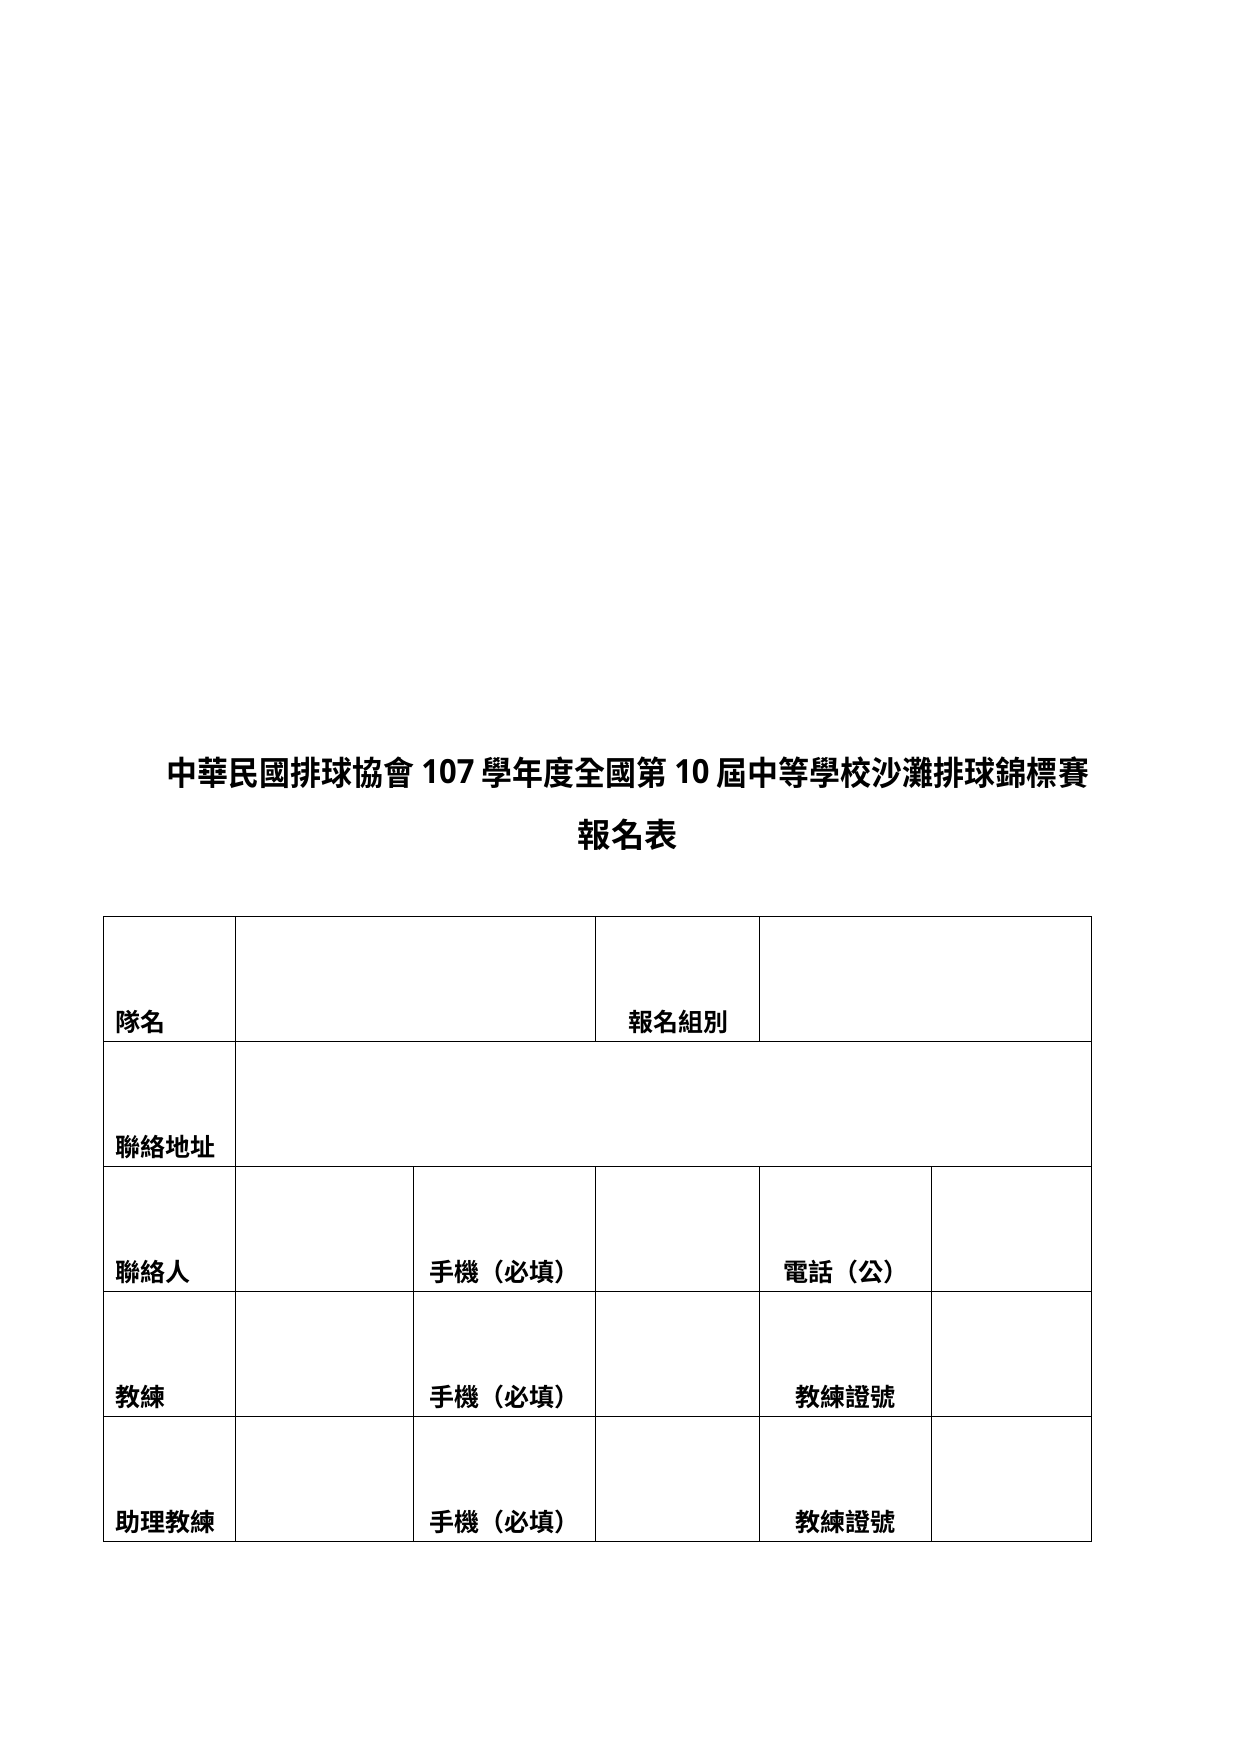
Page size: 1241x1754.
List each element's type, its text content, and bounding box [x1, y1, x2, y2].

table_cell 手機（必填） [414, 1167, 595, 1291]
table_cell 助理教練 [104, 1417, 235, 1541]
table_cell 電話（公） [760, 1167, 931, 1291]
table_cell [236, 1417, 413, 1541]
table_cell [932, 1167, 1091, 1291]
table_header 隊名 [104, 917, 235, 1041]
table_cell 手機（必填） [414, 1417, 595, 1541]
table_header 報名組別 [596, 917, 759, 1041]
table_cell [596, 1417, 759, 1541]
text 中華民國排球協會107學年度全國第10屆中等學校沙灘排球錦標賽 [103, 729, 1152, 791]
table_cell [596, 1167, 759, 1291]
table_cell [236, 1042, 1091, 1166]
text 報名表 [103, 791, 1152, 854]
table_cell 手機（必填） [414, 1292, 595, 1416]
table_cell [596, 1292, 759, 1416]
table_cell [932, 1417, 1091, 1541]
table_cell 教練證號 [760, 1292, 931, 1416]
table_header [760, 917, 1091, 1041]
table_cell [236, 1167, 413, 1291]
table_cell 教練證號 [760, 1417, 931, 1541]
table_cell 聯絡人 [104, 1167, 235, 1291]
table_cell 聯絡地址 [104, 1042, 235, 1166]
table_header [236, 917, 595, 1041]
table_cell 教練 [104, 1292, 235, 1416]
table_cell [932, 1292, 1091, 1416]
table_cell [236, 1292, 413, 1416]
